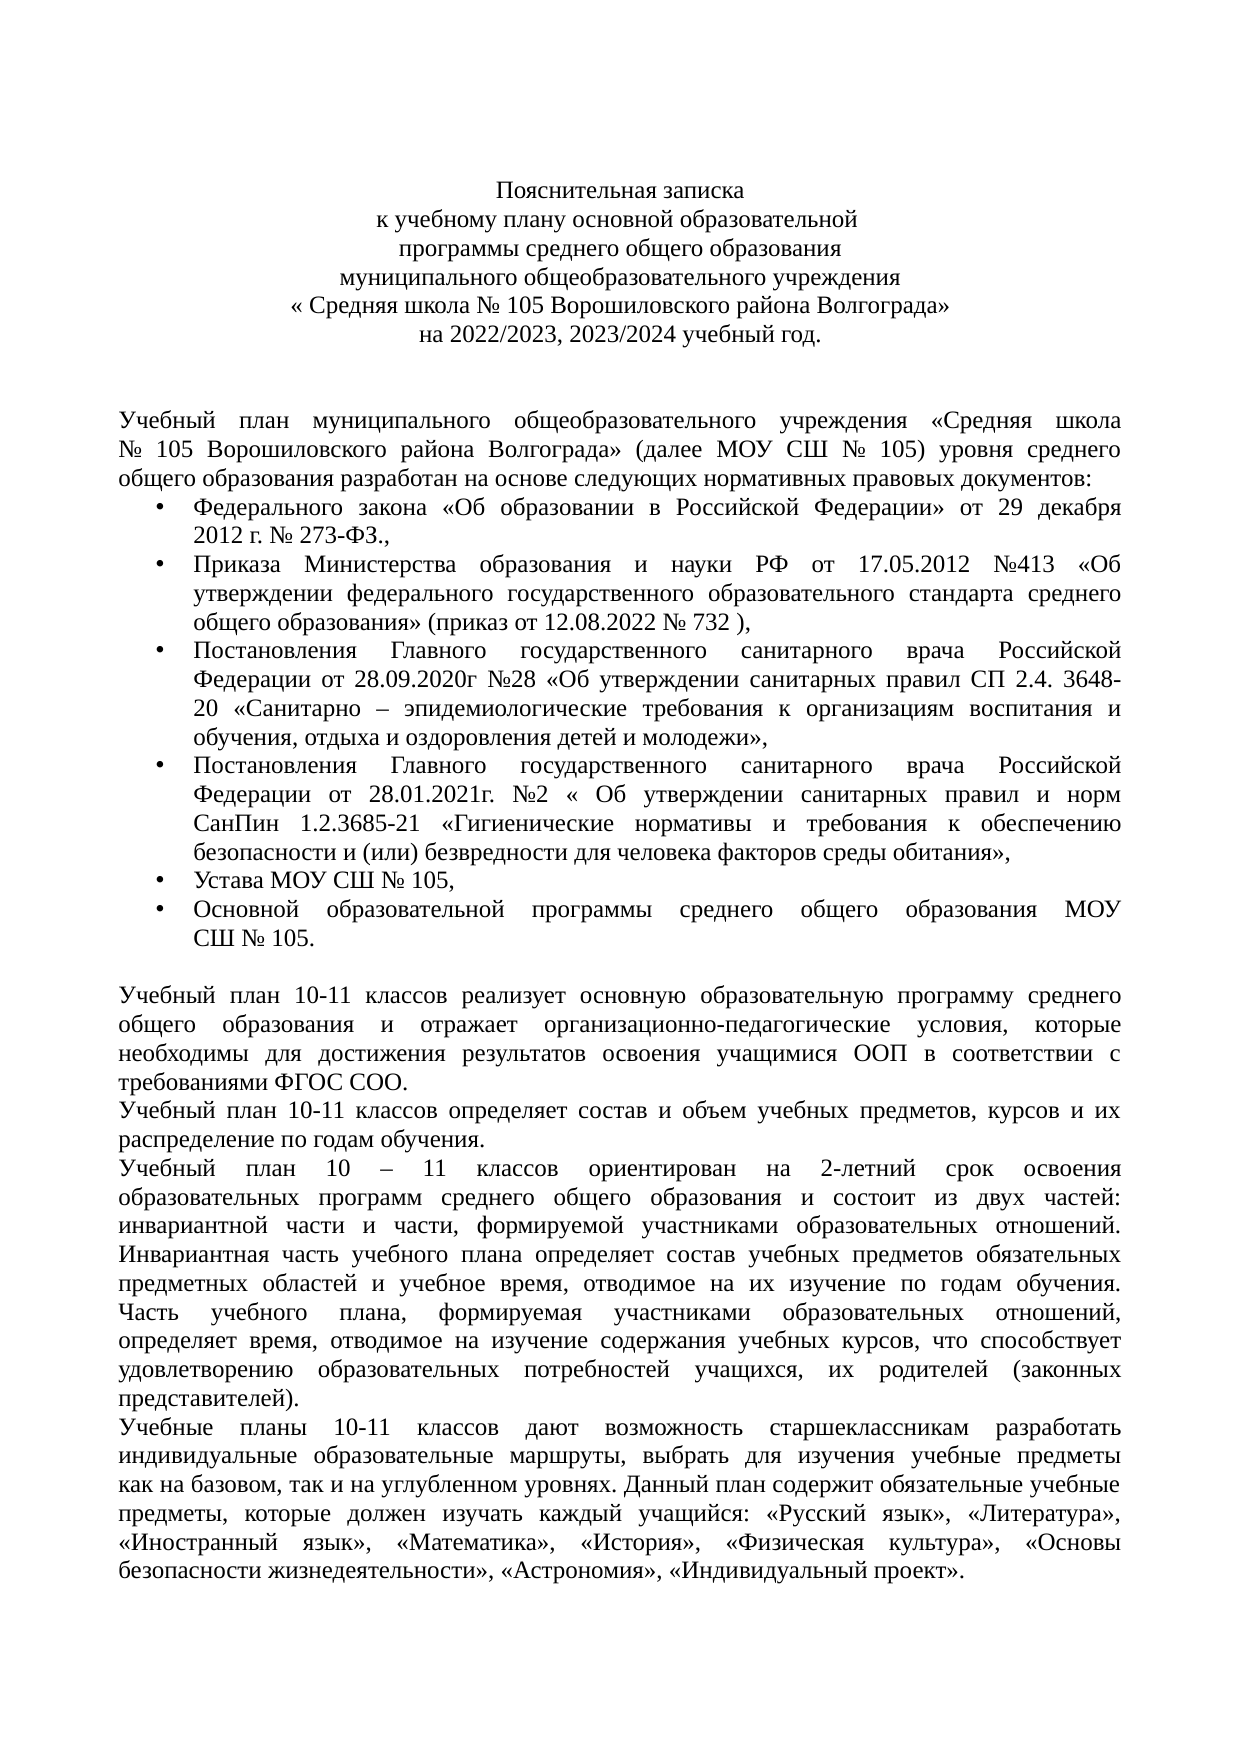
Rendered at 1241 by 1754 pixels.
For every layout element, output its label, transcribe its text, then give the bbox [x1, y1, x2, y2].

list Устава МОУ СШ № 105, [156, 866, 1122, 894]
list Основной образовательной программы среднего общего образования МОУ СШ № 105. [156, 894, 1122, 952]
list Приказа Министерства образования и науки РФ от 17.05.2012 №413 «Об утверждении федерального государственного образовательного стандарта среднего общего образования» (приказ от 12.08.2022 № 732 ), [156, 549, 1122, 636]
list Федерального закона «Об образовании в Российской Федерации» от 29 декабря 2012 г. № 273-ФЗ., [156, 492, 1122, 549]
text Учебный план 10 – 11 классов ориентирован на 2-летний срок освоения образовательных программ среднего общего образования и состоит из двух частей: инвариантной части и части, формируемой участниками образовательных отношений. Инвариантная часть учебного плана определяет состав учебных предметов обязательных предметных областей и учебное время, отводимое на их изучение по годам обучения. Часть учебного плана, формируемая участниками образовательных отношений, определяет время, отводимое на изучение содержания учебных курсов, что способствует удовлетворению образовательных потребностей учащихся, их родителей (законных представителей). [118, 1153, 1122, 1412]
list Постановления Главного государственного санитарного врача Российской Федерации от 28.09.2020г №28 «Об утверждении санитарных правил СП 2.4. 3648- 20 «Санитарно – эпидемиологические требования к организациям воспитания и обучения, отдыха и оздоровления детей и молодежи», [156, 636, 1122, 751]
list Постановления Главного государственного санитарного врача Российской Федерации от 28.01.2021г. №2 « Об утверждении санитарных правил и норм СанПин 1.2.3685-21 «Гигиенические нормативы и требования к обеспечению безопасности и (или) безвредности для человека факторов среды обитания», [156, 751, 1122, 866]
text Учебные планы 10-11 классов дают возможность старшеклассникам разработать индивидуальные образовательные маршруты, выбрать для изучения учебные предметы как на базовом, так и на углубленном уровнях. Данный план содержит обязательные учебные предметы, которые должен изучать каждый учащийся: «Русский язык», «Литература», «Иностранный язык», «Математика», «История», «Физическая культура», «Основы безопасности жизнедеятельности», «Астрономия», «Индивидуальный проект». [118, 1412, 1122, 1584]
text Пояснительная записка к учебному плану основной образовательной [118, 176, 1122, 233]
text Учебный план 10-11 классов определяет состав и объем учебных предметов, курсов и их распределение по годам обучения. [118, 1096, 1122, 1153]
text Учебный план муниципального общеобразовательного учреждения «Средняя школа № 105 Ворошиловского района Волгограда» (далее МОУ СШ № 105) уровня среднего общего образования разработан на основе следующих нормативных правовых документов: [118, 377, 1122, 492]
text программы среднего общего образования муниципального общеобразовательного учреждения « Средняя школа № 105 Ворошиловского района Волгограда» на 2022/2023, 2023/2024 учебный год. [118, 233, 1122, 348]
text Учебный план 10-11 классов реализует основную образовательную программу среднего общего образования и отражает организационно-педагогические условия, которые необходимы для достижения результатов освоения учащимися ООП в соответствии с требованиями ФГОС СОО. [118, 981, 1122, 1096]
